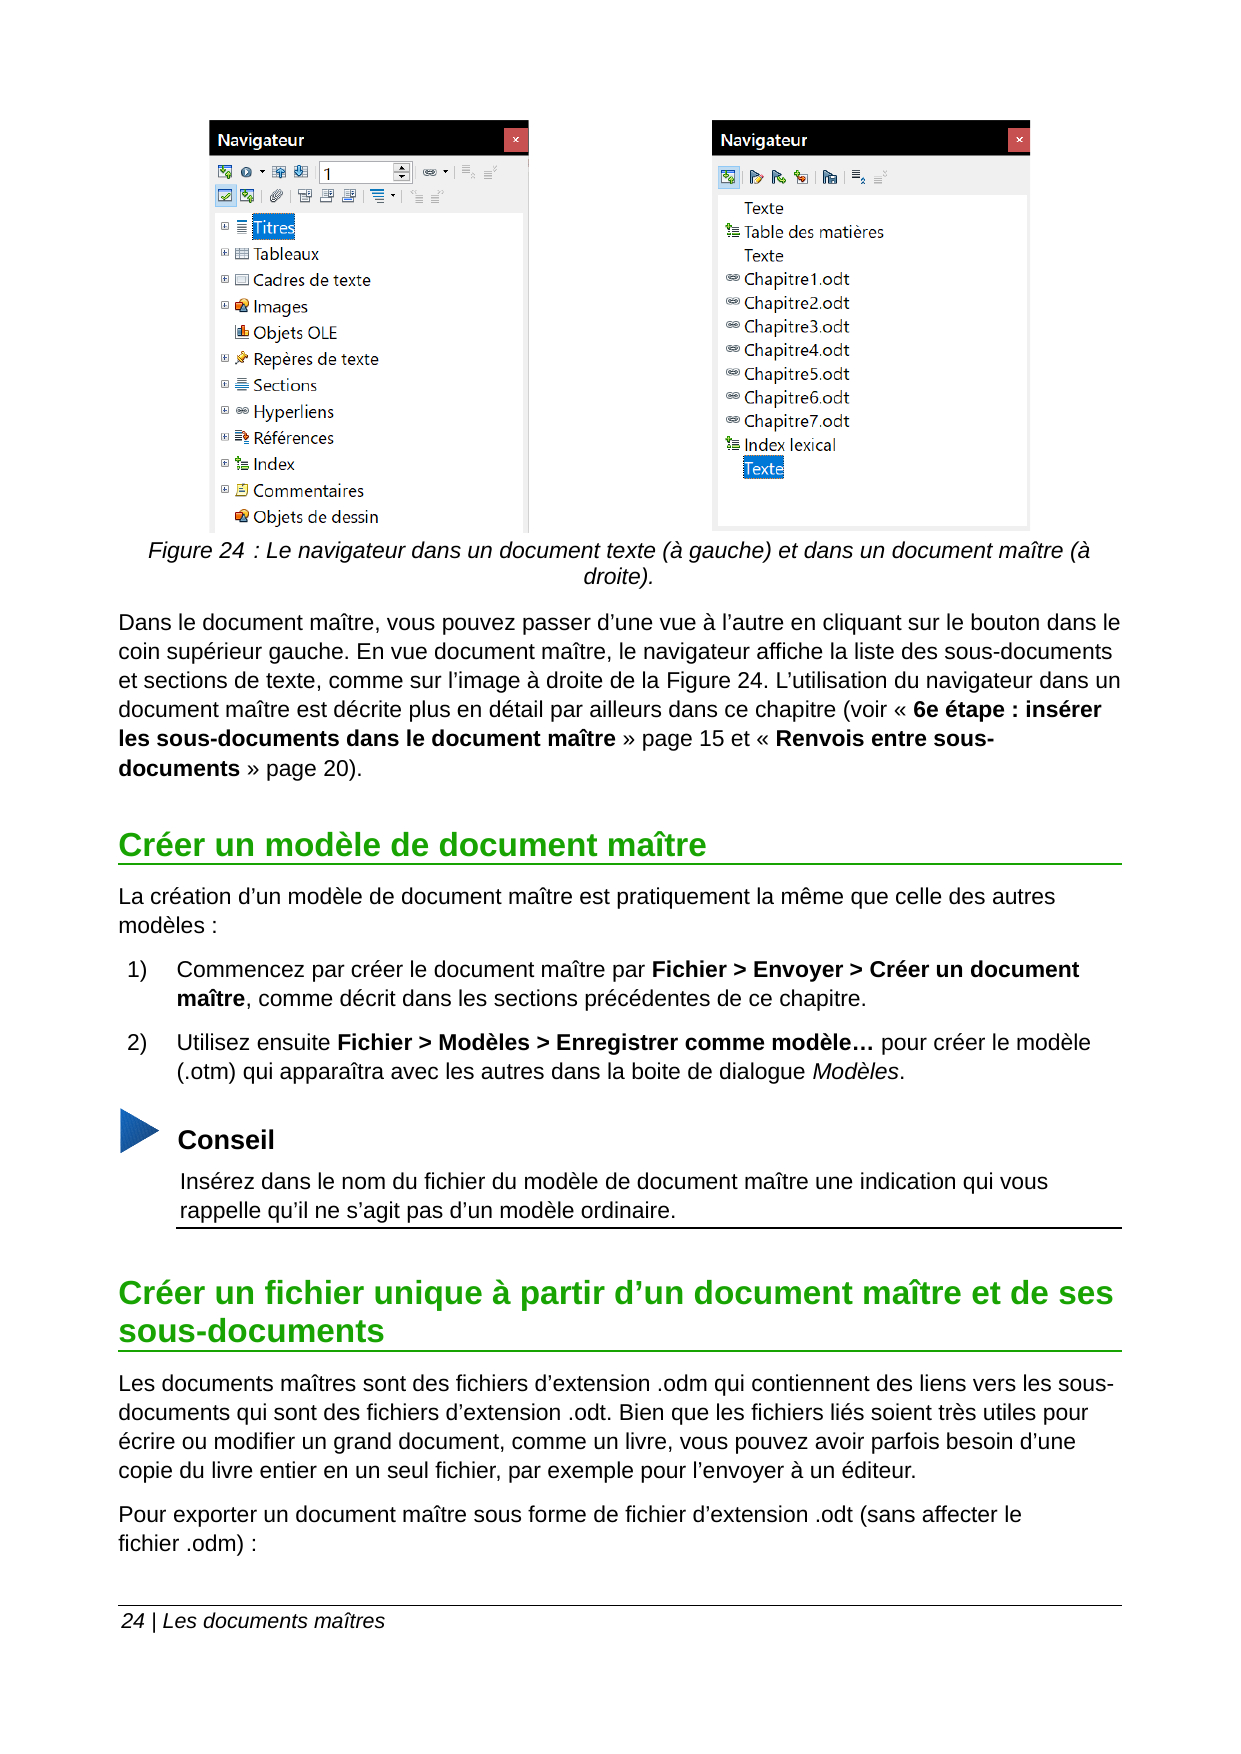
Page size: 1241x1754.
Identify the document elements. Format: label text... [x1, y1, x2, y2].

table_cell Figure 24 : Le navigateur dans un document texte (à gauche) et dans un document maître (à droite). [118, 535, 1122, 591]
text Les documents maîtres sont des fichiers d’extension .odm qui contiennent des liens vers les sous-documents qui sont des fichiers d’extension .odt. Bien que les fichiers liés soient très utiles pour écrire ou modifier un grand document, comme un livre, vous pouvez avoir parfois besoin d’une copie du livre entier en un seul fichier, par exemple pour l’envoyer à un éditeur. [118, 1367, 1122, 1483]
subtitle Conseil [118, 1106, 1122, 1155]
text La création d’un modèle de document maître est pratiquement la même que celle des autres modèles : [118, 880, 1122, 938]
text Pour exporter un document maître sous forme de fichier d’extension .odt (sans affecter le fichier .odm) : [118, 1498, 1122, 1556]
subtitle Créer un modèle de document maître [118, 825, 1122, 863]
list Utilisez ensuite Fichier > Modèles > Enregistrer comme modèle… pour créer le modèle (.otm) qui apparaîtra avec les autres dans la boite de dialogue Modèles. [147, 1026, 1122, 1084]
picture [209, 120, 529, 533]
text Dans le document maître, vous pouvez passer d’une vue à l’autre en cliquant sur le bouton dans le coin supérieur gauche. En vue document maître, le navigateur affiche la liste des sous-documents et sections de texte, comme sur l’image à droite de la Figure 24. L’utilisation du navigateur dans un document maître est décrite plus en détail par ailleurs dans ce chapitre (voir « 6e étape : insérer les sous-documents dans le document maître » page 15 et « Renvois entre sous-documents » page 20). [118, 606, 1122, 781]
table_header [118, 118, 620, 534]
table_header [620, 118, 1122, 534]
list Commencez par créer le document maître par Fichier > Envoyer > Créer un document maître, comme décrit dans les sections précédentes de ce chapitre. [147, 953, 1122, 1011]
picture [712, 120, 1031, 531]
text Insérez dans le nom du fichier du modèle de document maître une indication qui vous rappelle qu’il ne s’agit pas d’un modèle ordinaire. [176, 1163, 1122, 1227]
subtitle Créer un fichier unique à partir d’un document maître et de ses sous-documents [118, 1273, 1122, 1350]
